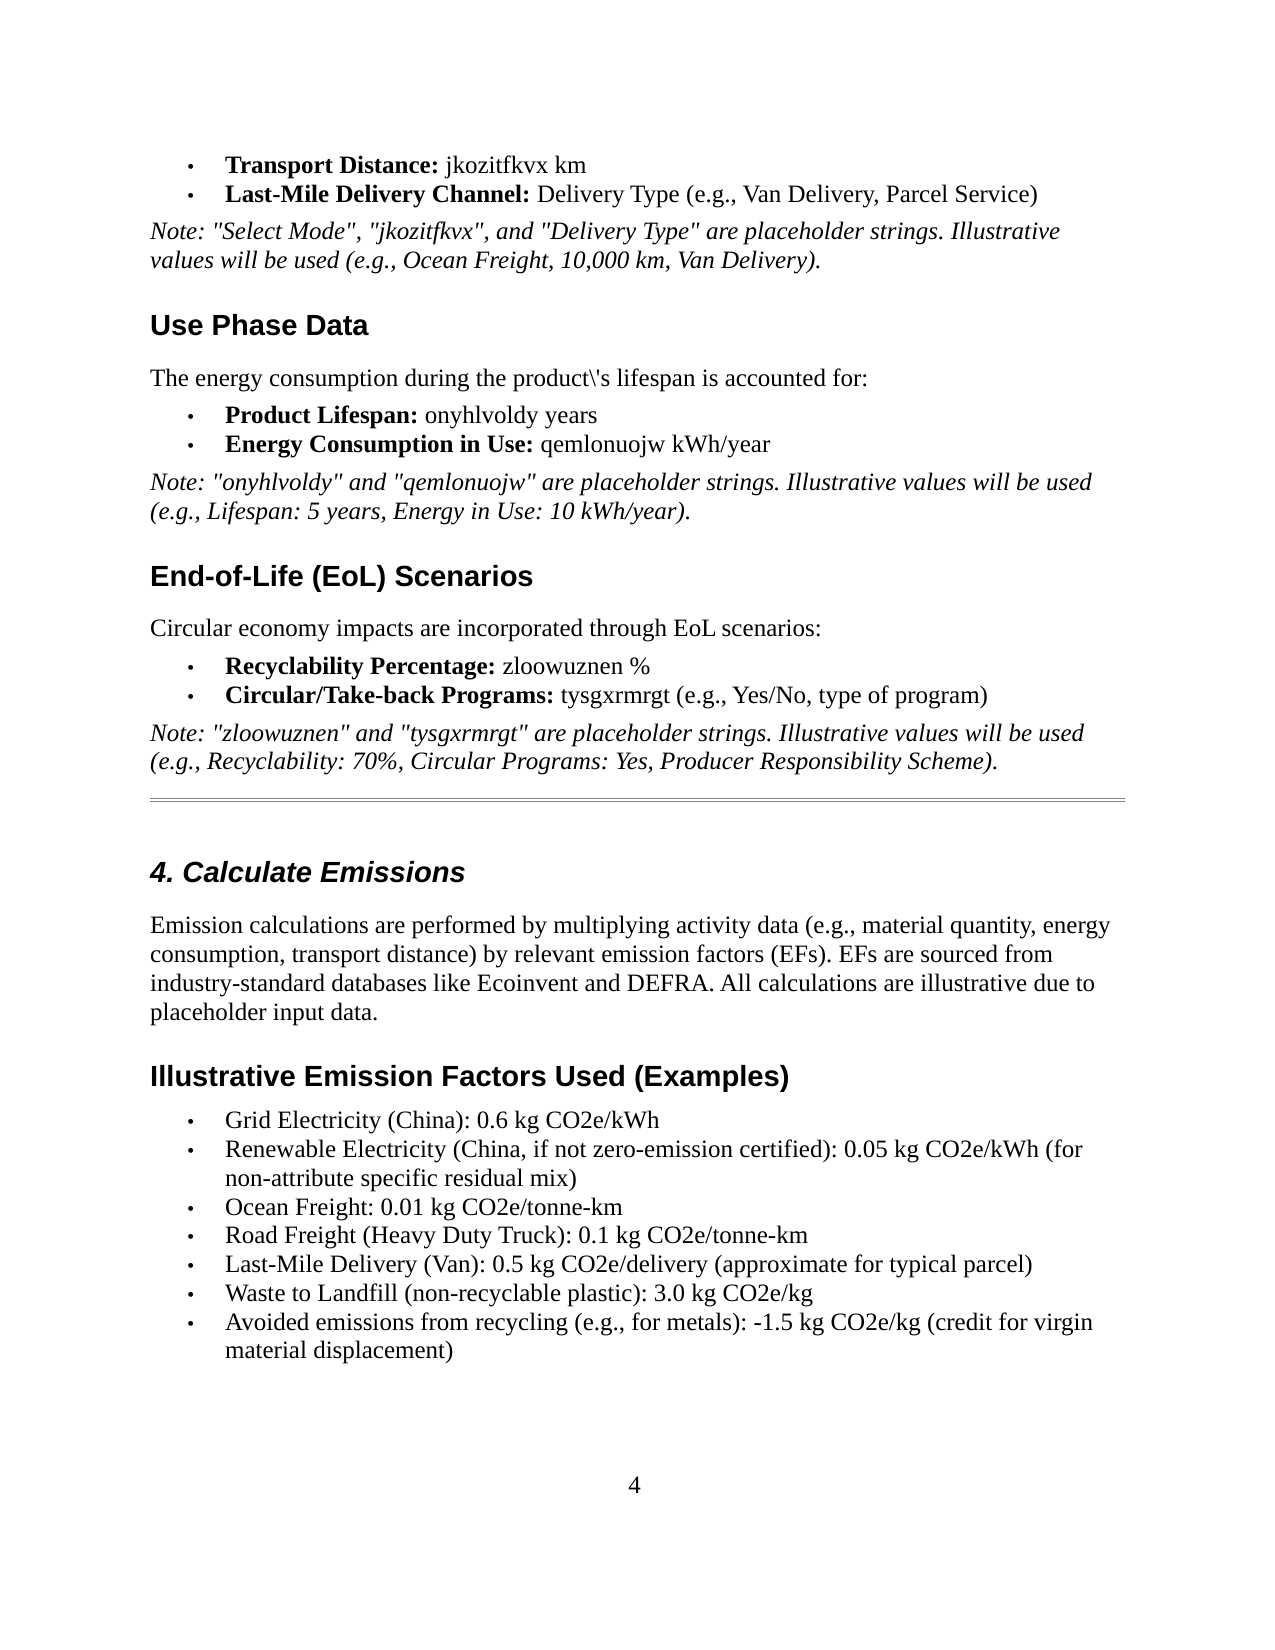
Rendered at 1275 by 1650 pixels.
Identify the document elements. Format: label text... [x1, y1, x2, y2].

subtitle Illustrative Emission Factors Used (Examples) [150, 1059, 1125, 1093]
text Note: "onyhlvoldy" and "qemlonuojw" are placeholder strings. Illustrative values will be used (e.g., Lifespan: 5 years, Energy in Use: 10 kWh/year). [150, 467, 1125, 524]
list Waste to Landfill (non-recyclable plastic): 3.0 kg CO2e/kg [187, 1278, 1125, 1307]
text Note: "zloowuznen" and "tysgxrmrgt" are placeholder strings. Illustrative values will be used (e.g., Recyclability: 70%, Circular Programs: Yes, Producer Responsibility Scheme). [150, 718, 1125, 775]
list Recyclability Percentage: zloowuznen % [187, 651, 1125, 680]
list Circular/Take-back Programs: tysgxrmrgt (e.g., Yes/No, type of program) [187, 680, 1125, 709]
text The energy consumption during the product\'s lifespan is accounted for: [150, 363, 1125, 392]
text Circular economy impacts are incorporated through EoL scenarios: [150, 613, 1125, 642]
subtitle Use Phase Data [150, 308, 1125, 341]
list Product Lifespan: onyhlvoldy years [187, 401, 1125, 429]
subtitle 4. Calculate Emissions [150, 855, 1125, 889]
subtitle End-of-Life (EoL) Scenarios [150, 558, 1125, 592]
list Last-Mile Delivery (Van): 0.5 kg CO2e/delivery (approximate for typical parcel) [187, 1249, 1125, 1278]
list Transport Distance: jkozitfkvx km [187, 150, 1125, 179]
list Road Freight (Heavy Duty Truck): 0.1 kg CO2e/tonne-km [187, 1220, 1125, 1249]
list Avoided emissions from recycling (e.g., for metals): -1.5 kg CO2e/kg (credit for virgin material displacement) [187, 1307, 1125, 1364]
text Emission calculations are performed by multiplying activity data (e.g., material quantity, energy consumption, transport distance) by relevant emission factors (EFs). EFs are sourced from industry-standard databases like Ecoinvent and DEFRA. All calculations are illustrative due to placeholder input data. [150, 910, 1125, 1025]
list Energy Consumption in Use: qemlonuojw kWh/year [187, 429, 1125, 458]
list Renewable Electricity (China, if not zero-emission certified): 0.05 kg CO2e/kWh (for non-attribute specific residual mix) [187, 1134, 1125, 1192]
list Last-Mile Delivery Channel: Delivery Type (e.g., Van Delivery, Parcel Service) [187, 179, 1125, 207]
text Note: "Select Mode", "jkozitfkvx", and "Delivery Type" are placeholder strings. Illustrative values will be used (e.g., Ocean Freight, 10,000 km, Van Delivery). [150, 216, 1125, 274]
list Grid Electricity (China): 0.6 kg CO2e/kWh [187, 1105, 1125, 1134]
list Ocean Freight: 0.01 kg CO2e/tonne-km [187, 1192, 1125, 1220]
